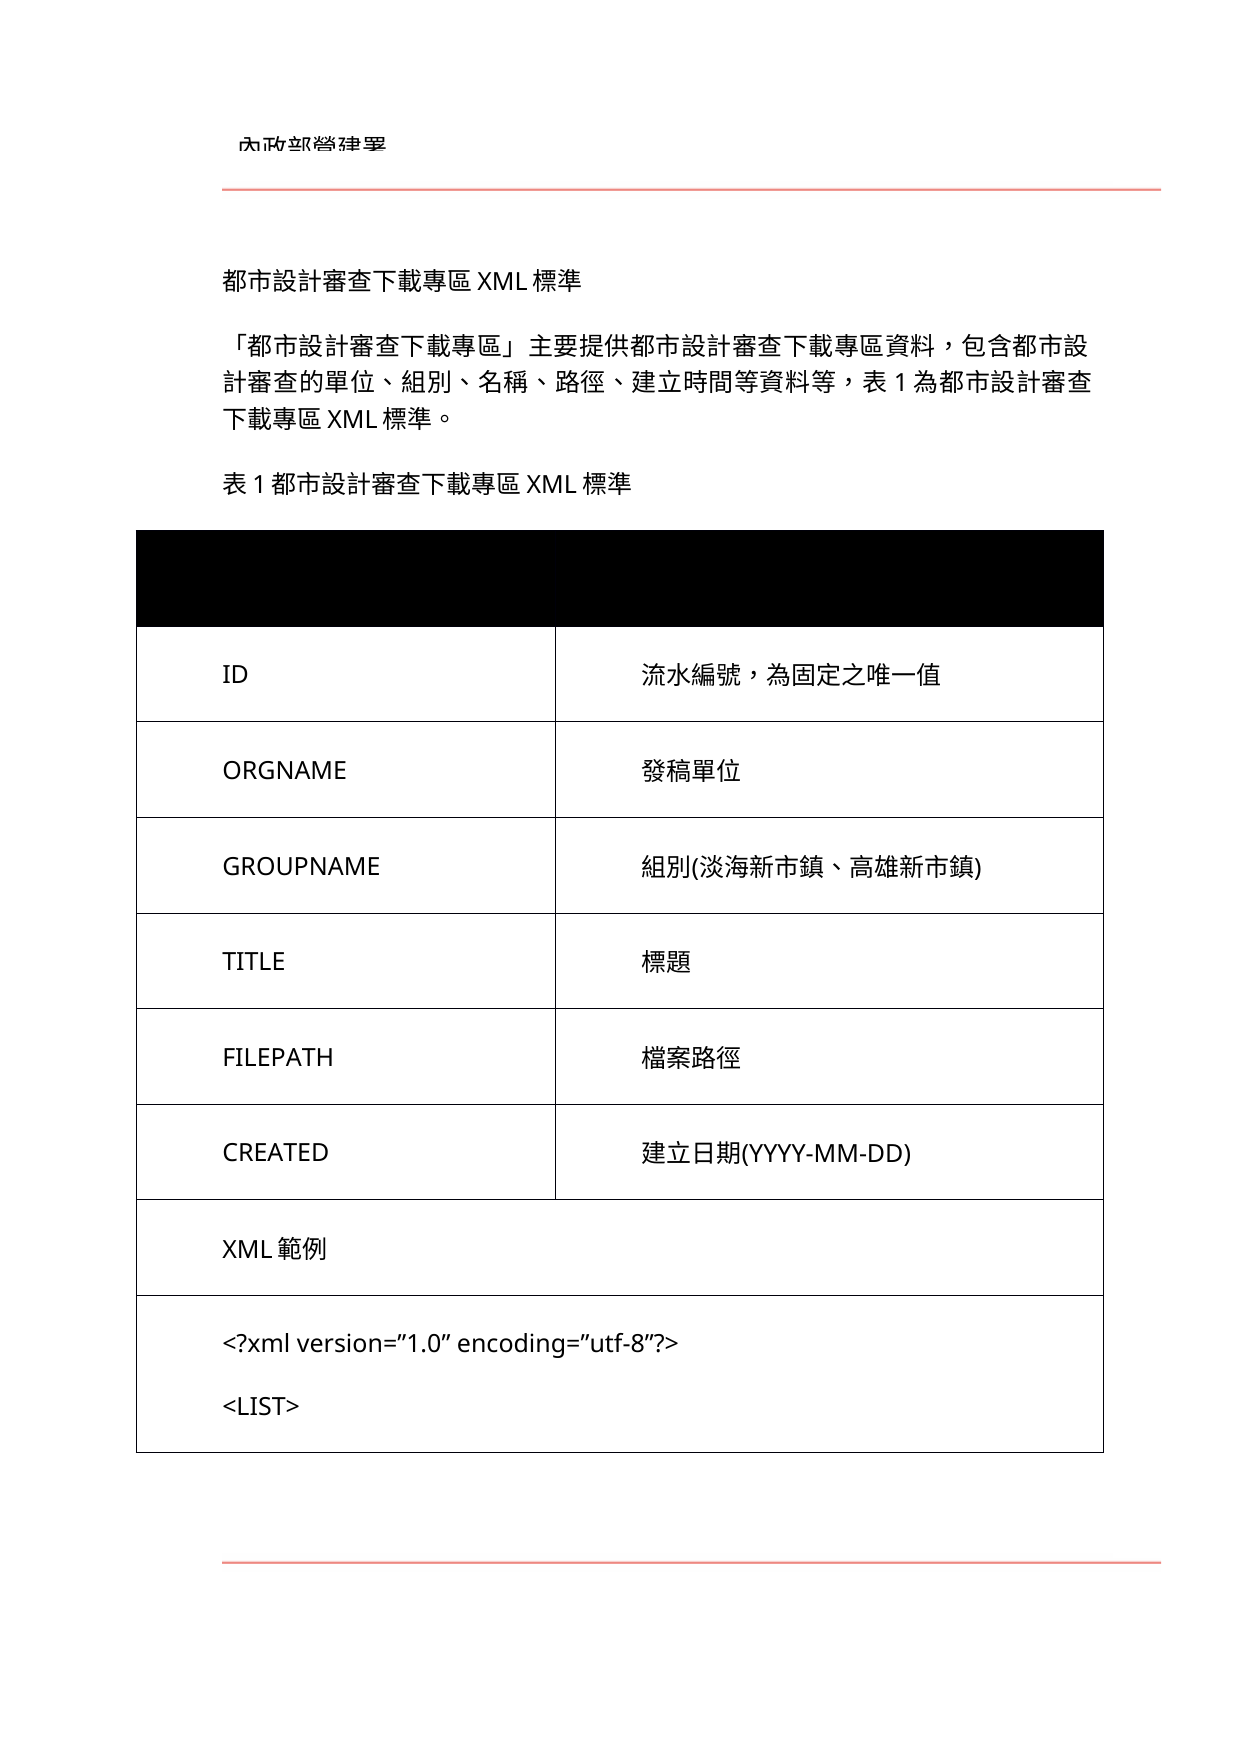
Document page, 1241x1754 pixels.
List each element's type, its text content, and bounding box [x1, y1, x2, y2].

table_cell 流水編號，為固定之唯一值 [556, 627, 1103, 721]
table_header 欄位 [137, 531, 555, 626]
table_cell XML範例 [137, 1200, 1103, 1295]
picture [222, 1553, 1162, 1572]
table_cell ORGNAME [137, 722, 555, 817]
table_cell TITLE [137, 914, 555, 1008]
table_cell CREATED [137, 1105, 555, 1199]
picture [222, 181, 1162, 199]
table_cell 發稿單位 [556, 722, 1103, 817]
table_cell 檔案路徑 [556, 1009, 1103, 1104]
text 都市設計審查下載專區XML標準 [222, 261, 1092, 297]
table_cell <?xml version=”1.0” encoding=”utf-8”?> <LIST> [137, 1296, 1103, 1452]
table_cell FILEPATH [137, 1009, 555, 1104]
table_cell 標題 [556, 914, 1103, 1008]
table_cell 組別(淡海新市鎮、高雄新市鎮) [556, 818, 1103, 912]
table_cell ID [137, 627, 555, 721]
text 表1都市設計審查下載專區XML標準 [222, 464, 1092, 501]
table_cell GROUPNAME [137, 818, 555, 912]
text 「都市設計審查下載專區」主要提供都市設計審查下載專區資料，包含都市設計審查的單位、組別、名稱、路徑、建立時間等資料等，表1為都市設計審查下載專區XML標準。 [222, 327, 1092, 435]
table_header 說明 [556, 531, 1103, 626]
table_cell 建立日期(YYYY-MM-DD) [556, 1105, 1103, 1199]
